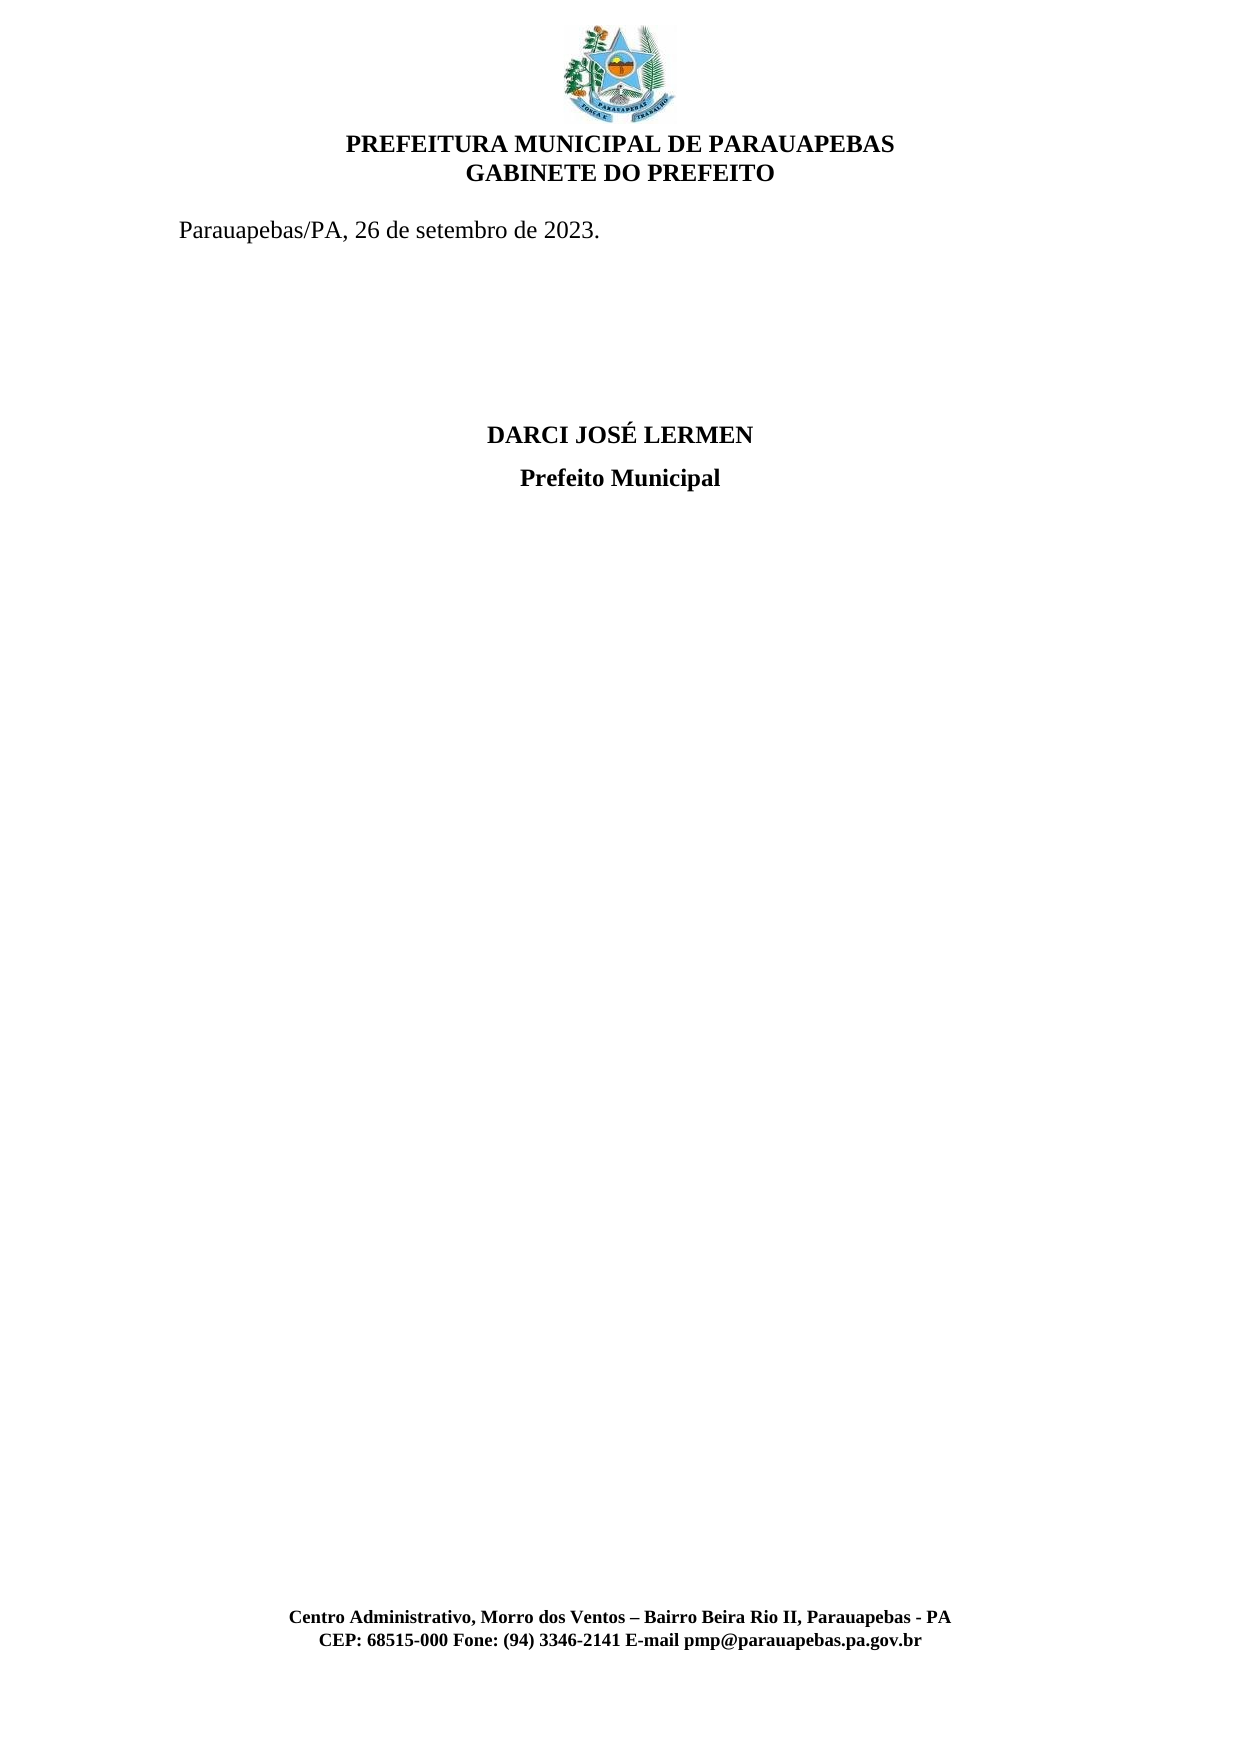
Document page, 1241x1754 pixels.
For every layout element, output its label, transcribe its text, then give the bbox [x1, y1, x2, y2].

text Parauapebas/PA, 26 de setembro de 2023. [103, 215, 1137, 244]
picture [563, 25, 677, 124]
subtitle DARCI JOSÉ LERMEN [103, 420, 1137, 449]
subtitle Prefeito Municipal [103, 463, 1137, 492]
